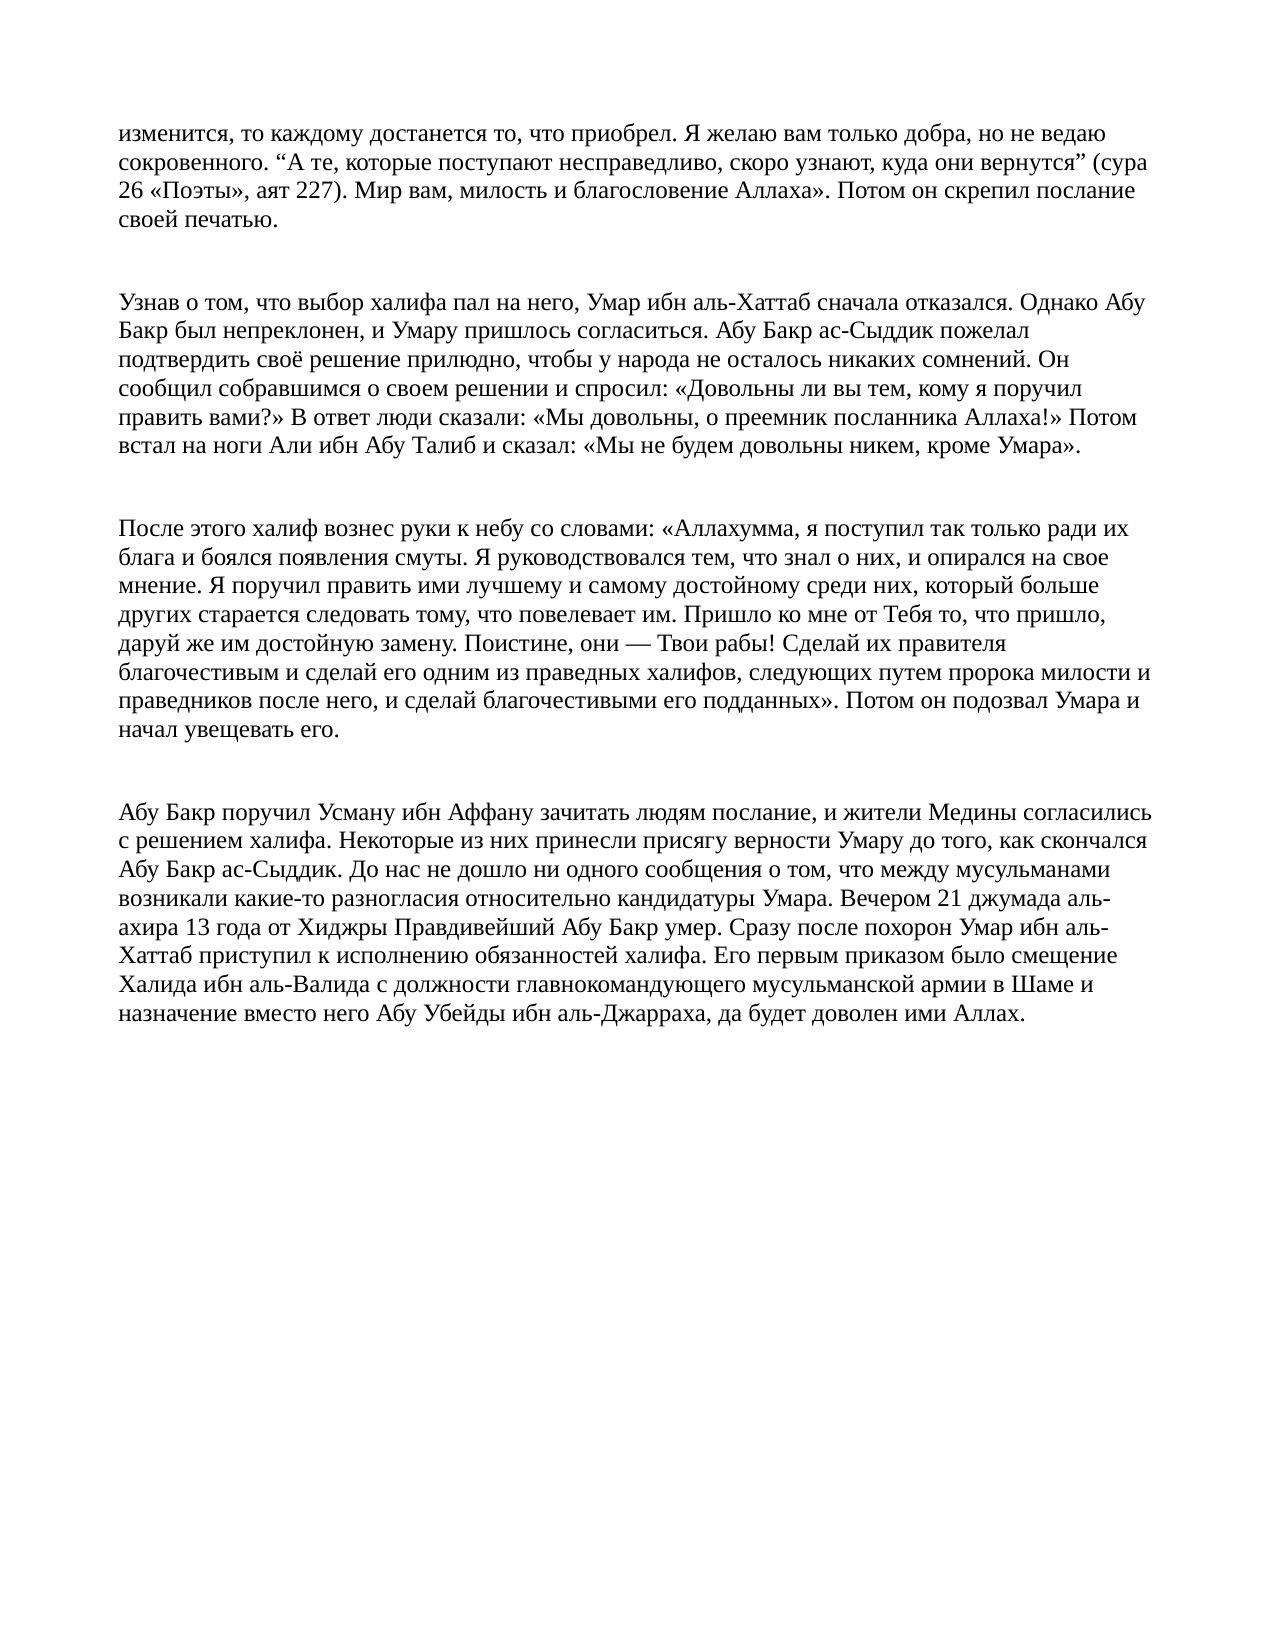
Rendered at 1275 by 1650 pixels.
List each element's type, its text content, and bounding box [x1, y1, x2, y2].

text Абу Бакр поручил Усману ибн Аффану зачитать людям послание, и жители Медины согласились с решением халифа. Некоторые из них принесли присягу верности Умару до того, как скончался Абу Бакр ас-Сыддик. До нас не дошло ни одного сообщения о том, что между мусульманами возникали какие-то разногласия относительно кандидатуры Умара. Вечером 21 джумада аль-ахира 13 года от Хиджры Правдивейший Абу Бакр умер. Сразу после похорон Умар ибн аль-Хаттаб приступил к исполнению обязанностей халифа. Его первым приказом было смещение Халида ибн аль-Валида с должности главнокомандующего мусульманской армии в Шаме и назначение вместо него Абу Убейды ибн аль-Джарраха, да будет доволен ими Аллах. [118, 797, 1157, 1027]
text изменится, то каждому достанется то, что приобрел. Я желаю вам только добра, но не ведаю сокровенного. “А те, которые поступают несправедливо, скоро узнают, куда они вернутся” (сура 26 «Поэты», аят 227). Мир вам, милость и благословение Аллаха». Потом он скрепил послание своей печатью. [118, 118, 1157, 233]
text Узнав о том, что выбор халифа пал на него, Умар ибн аль-Хаттаб сначала отказался. Однако Абу Бакр был непреклонен, и Умару пришлось согласиться. Абу Бакр ас-Сыддик пожелал подтвердить своё решение прилюдно, чтобы у народа не осталось никаких сомнений. Он сообщил собравшимся о своем решении и спросил: «Довольны ли вы тем, кому я поручил править вами?» В ответ люди сказали: «Мы довольны, о преемник посланника Аллаха!» Потом встал на ноги Али ибн Абу Талиб и сказал: «Мы не будем довольны никем, кроме Умара». [118, 287, 1157, 459]
text После этого халиф вознес руки к небу со словами: «Аллахумма, я поступил так только ради их блага и боялся появления смуты. Я руководствовался тем, что знал о них, и опирался на свое мнение. Я поручил править ими лучшему и самому достойному среди них, который больше других старается следовать тому, что повелевает им. Пришло ко мне от Тебя то, что пришло, даруй же им достойную замену. Поистине, они — Твои рабы! Сделай их правителя благочестивым и сделай его одним из праведных халифов, следующих путем пророка милости и праведников после него, и сделай благочестивыми его подданных». Потом он подозвал Умара и начал увещевать его. [118, 513, 1157, 743]
